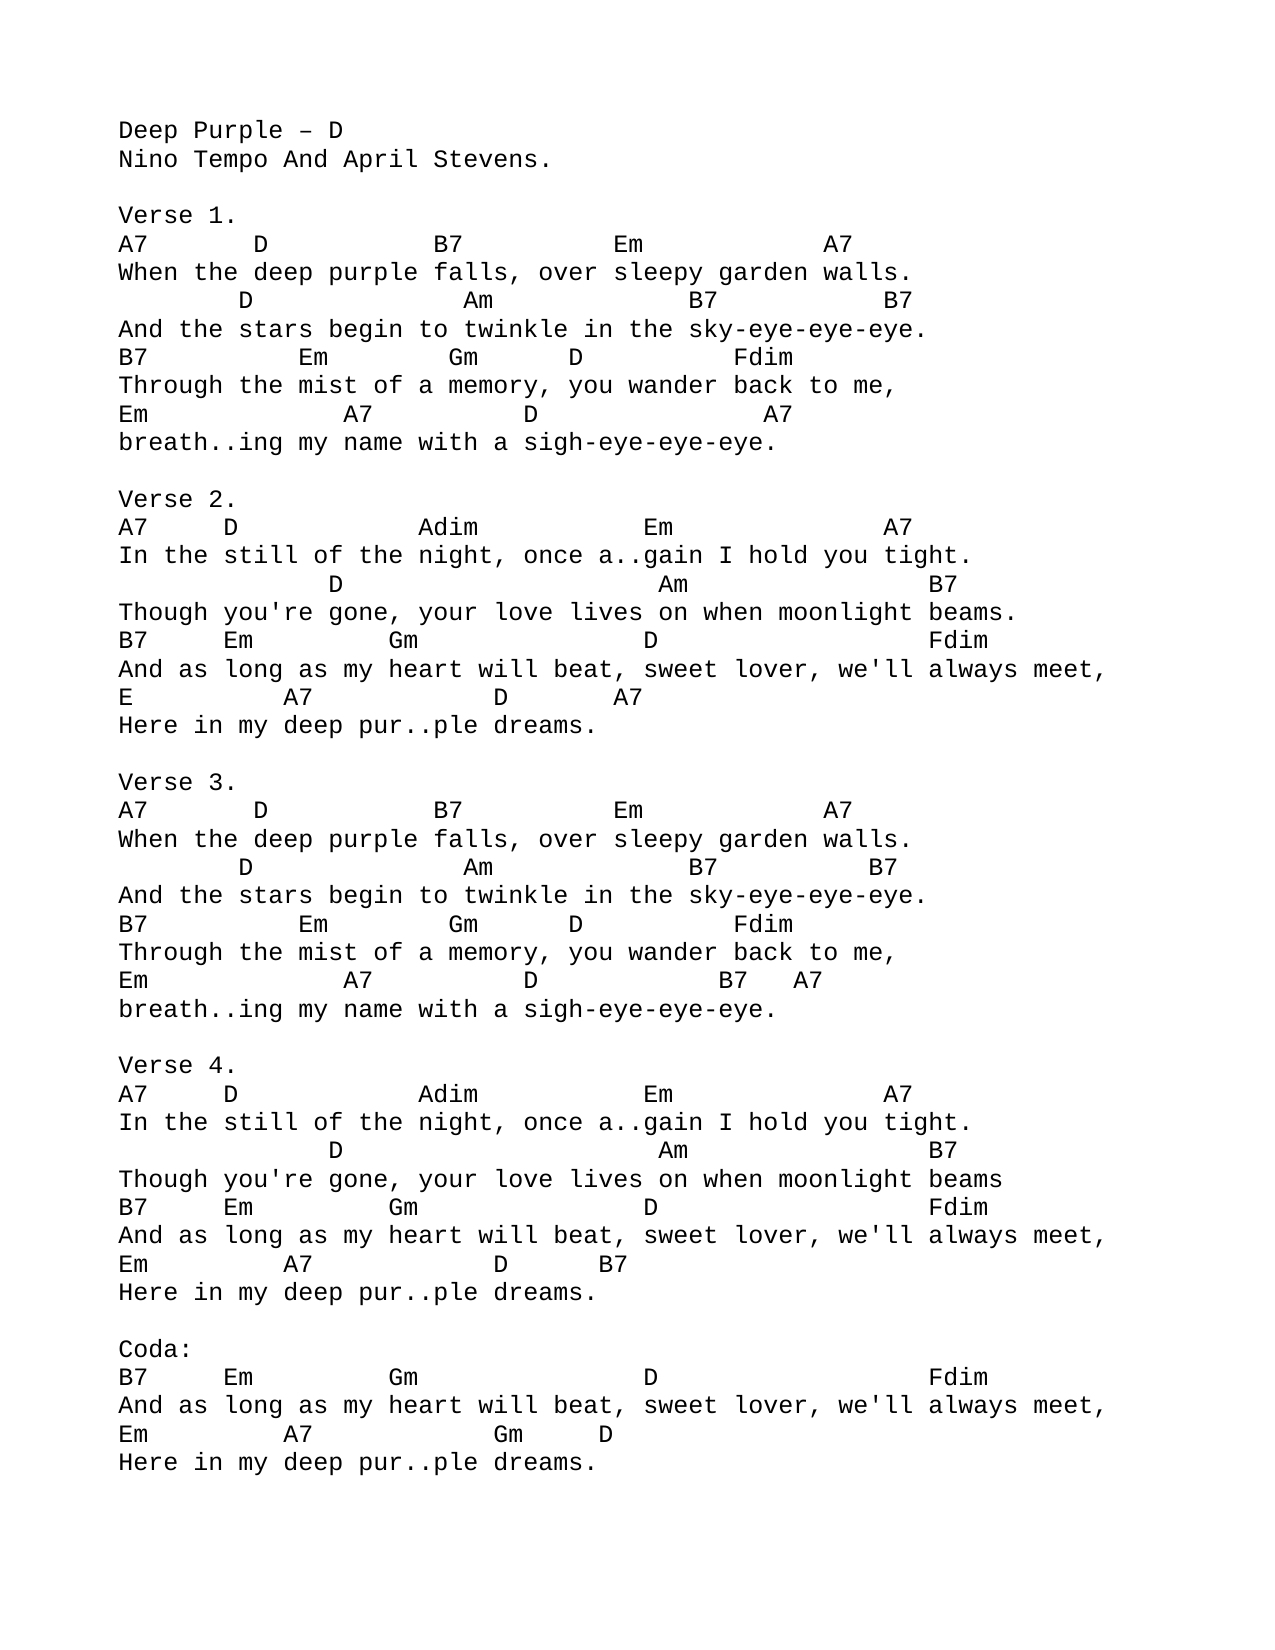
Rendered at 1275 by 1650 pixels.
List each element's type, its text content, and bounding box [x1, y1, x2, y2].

text D Am B7 [118, 1138, 1157, 1166]
text When the deep purple falls, over sleepy garden walls. [118, 826, 1157, 855]
text Though you're gone, your love lives on when moonlight beams. [118, 600, 1157, 628]
text And as long as my heart will beat, sweet lover, we'll always meet, [118, 1223, 1157, 1251]
text And as long as my heart will beat, sweet lover, we'll always meet, [118, 656, 1157, 685]
text B7 Em Gm D Fdim [118, 345, 1157, 373]
text Em A7 Gm D [118, 1421, 1157, 1450]
text Though you're gone, your love lives on when moonlight beams [118, 1166, 1157, 1195]
text Coda: [118, 1336, 1157, 1365]
text D Am B7 [118, 571, 1157, 600]
text And as long as my heart will beat, sweet lover, we'll always meet, [118, 1393, 1157, 1421]
text Here in my deep pur..ple dreams. [118, 713, 1157, 741]
text Through the mist of a memory, you wander back to me, [118, 373, 1157, 401]
text Deep Purple – D [118, 118, 1157, 146]
text B7 Em Gm D Fdim [118, 628, 1157, 656]
text And the stars begin to twinkle in the sky-eye-eye-eye. [118, 316, 1157, 345]
text A7 D Adim Em A7 [118, 1081, 1157, 1110]
text B7 Em Gm D Fdim [118, 1195, 1157, 1223]
text A7 D Adim Em A7 [118, 515, 1157, 543]
text Here in my deep pur..ple dreams. [118, 1450, 1157, 1478]
text Verse 3. [118, 770, 1157, 798]
text Through the mist of a memory, you wander back to me, [118, 940, 1157, 968]
text breath..ing my name with a sigh-eye-eye-eye. [118, 996, 1157, 1025]
text E A7 D A7 [118, 685, 1157, 713]
text Em A7 D B7 A7 [118, 968, 1157, 996]
text When the deep purple falls, over sleepy garden walls. [118, 260, 1157, 288]
text In the still of the night, once a..gain I hold you tight. [118, 543, 1157, 571]
text Em A7 D A7 [118, 401, 1157, 430]
text B7 Em Gm D Fdim [118, 911, 1157, 940]
text Verse 1. [118, 203, 1157, 231]
text D Am B7 B7 [118, 288, 1157, 316]
text D Am B7 B7 [118, 855, 1157, 883]
text B7 Em Gm D Fdim [118, 1365, 1157, 1393]
text Nino Tempo And April Stevens. [118, 146, 1157, 175]
text In the still of the night, once a..gain I hold you tight. [118, 1110, 1157, 1138]
text Em A7 D B7 [118, 1251, 1157, 1280]
text Verse 2. [118, 486, 1157, 515]
text And the stars begin to twinkle in the sky-eye-eye-eye. [118, 883, 1157, 911]
text A7 D B7 Em A7 [118, 798, 1157, 826]
text breath..ing my name with a sigh-eye-eye-eye. [118, 430, 1157, 458]
text Here in my deep pur..ple dreams. [118, 1280, 1157, 1308]
text A7 D B7 Em A7 [118, 231, 1157, 260]
text Verse 4. [118, 1053, 1157, 1081]
